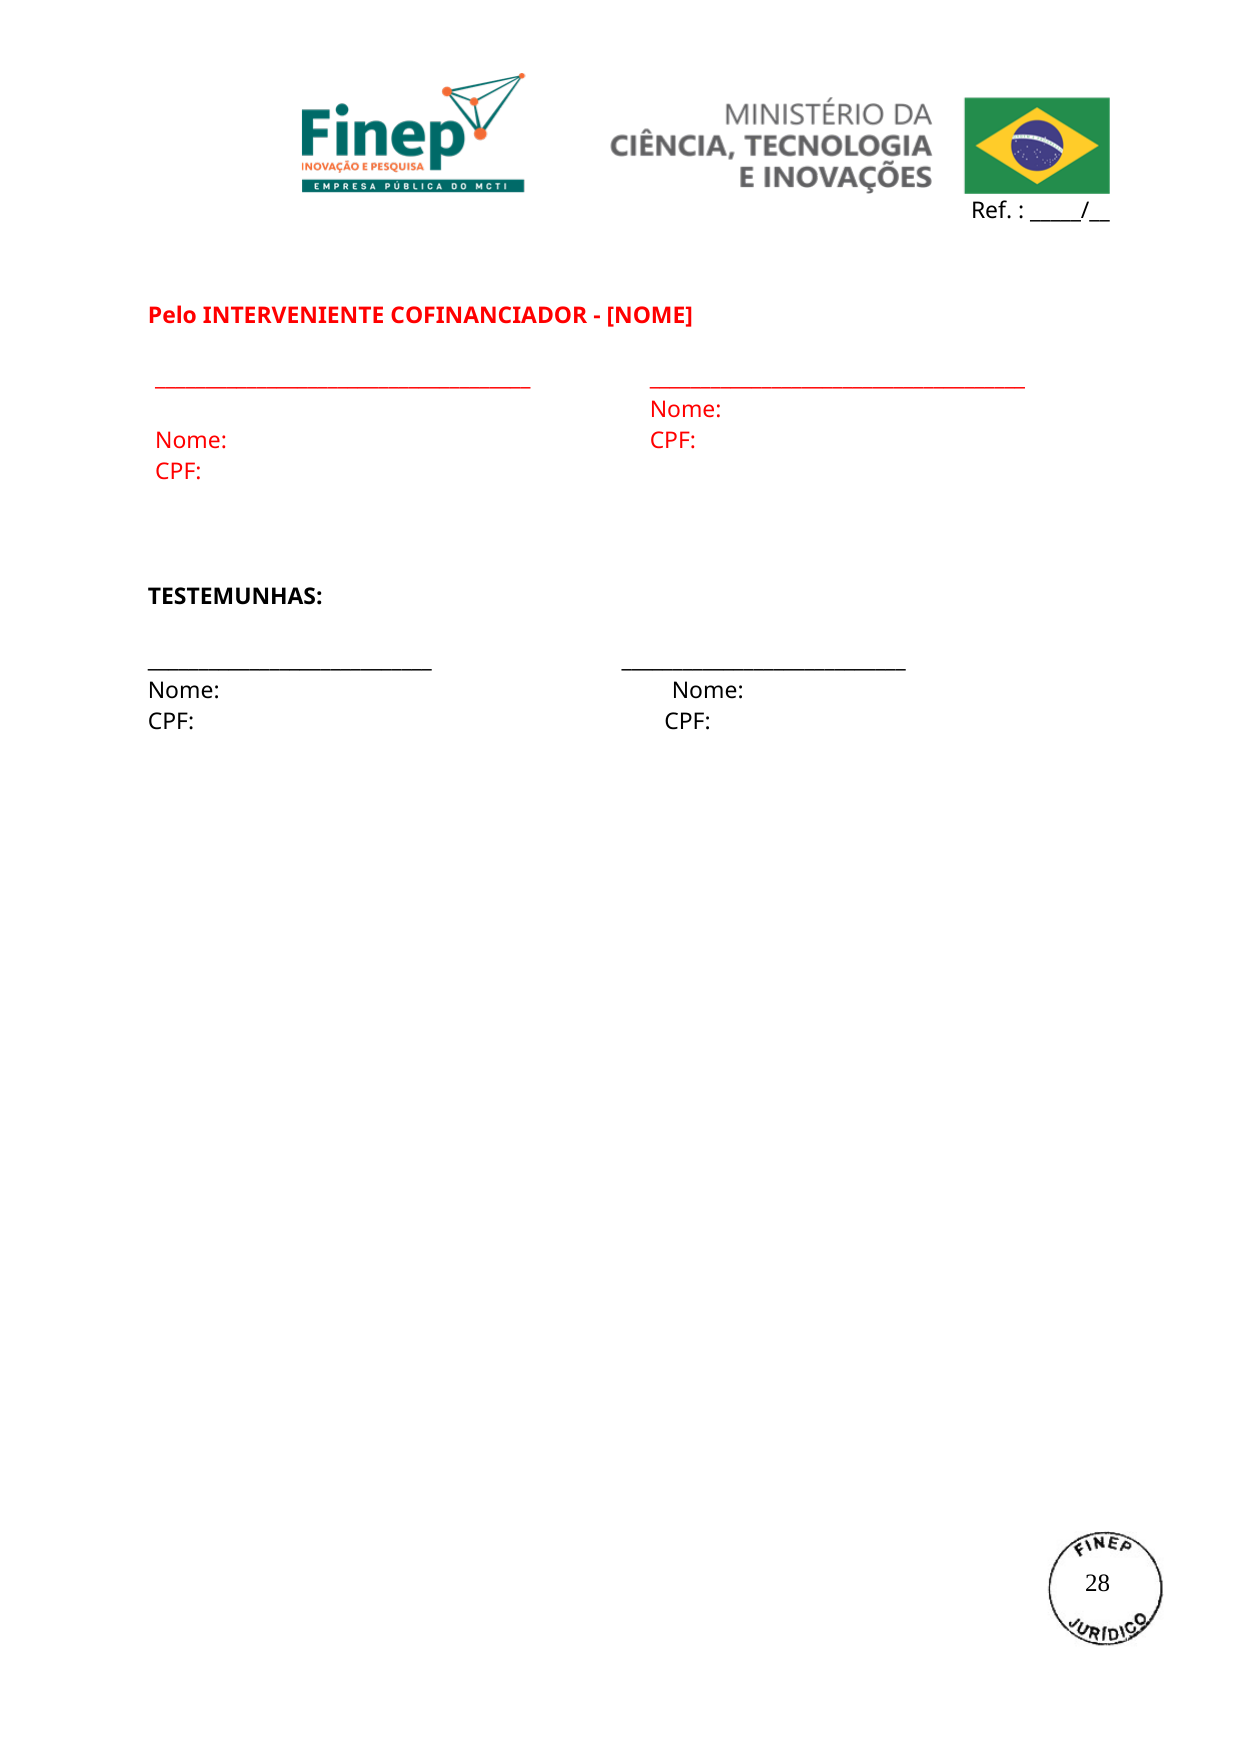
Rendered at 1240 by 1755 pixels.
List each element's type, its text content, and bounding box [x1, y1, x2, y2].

text Pelo INTERVENIENTE COFINANCIADOR - [NOME] [148, 299, 1110, 330]
text TESTEMUNHAS: [148, 580, 1110, 611]
table_header _____________________________________ Nome: CPF: [642, 361, 1129, 517]
table_header _____________________________________ Nome: CPF: [148, 361, 642, 517]
text Nome: Nome: [148, 674, 1110, 705]
text ____________________________ ____________________________ [148, 642, 1110, 674]
text CPF: CPF: [148, 705, 1110, 736]
